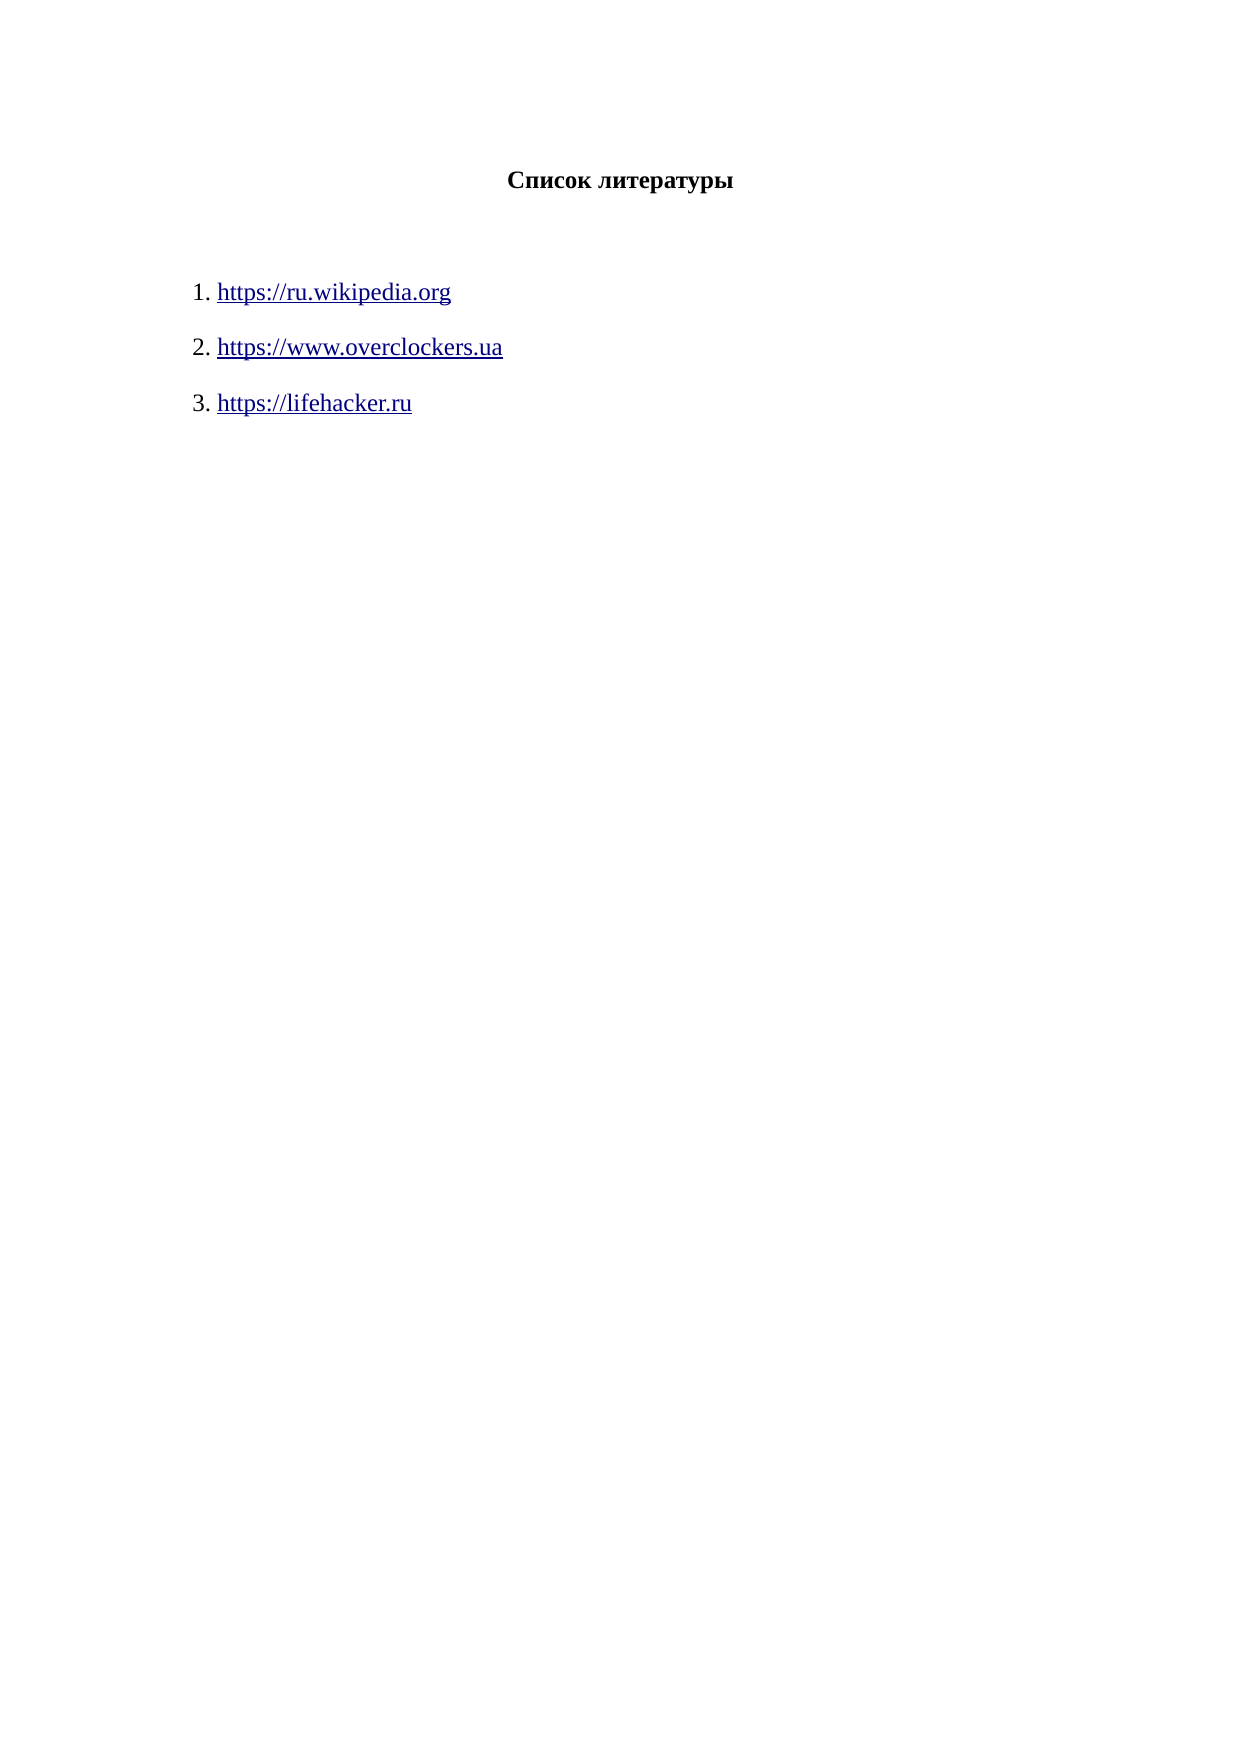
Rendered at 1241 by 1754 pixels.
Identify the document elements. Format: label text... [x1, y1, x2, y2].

text Список литературы [118, 166, 1122, 194]
text 2. https://www.overclockers.ua [118, 332, 1122, 361]
text 1. https://ru.wikipedia.org [118, 277, 1122, 306]
text 3. https://lifehacker.ru [118, 388, 1122, 417]
